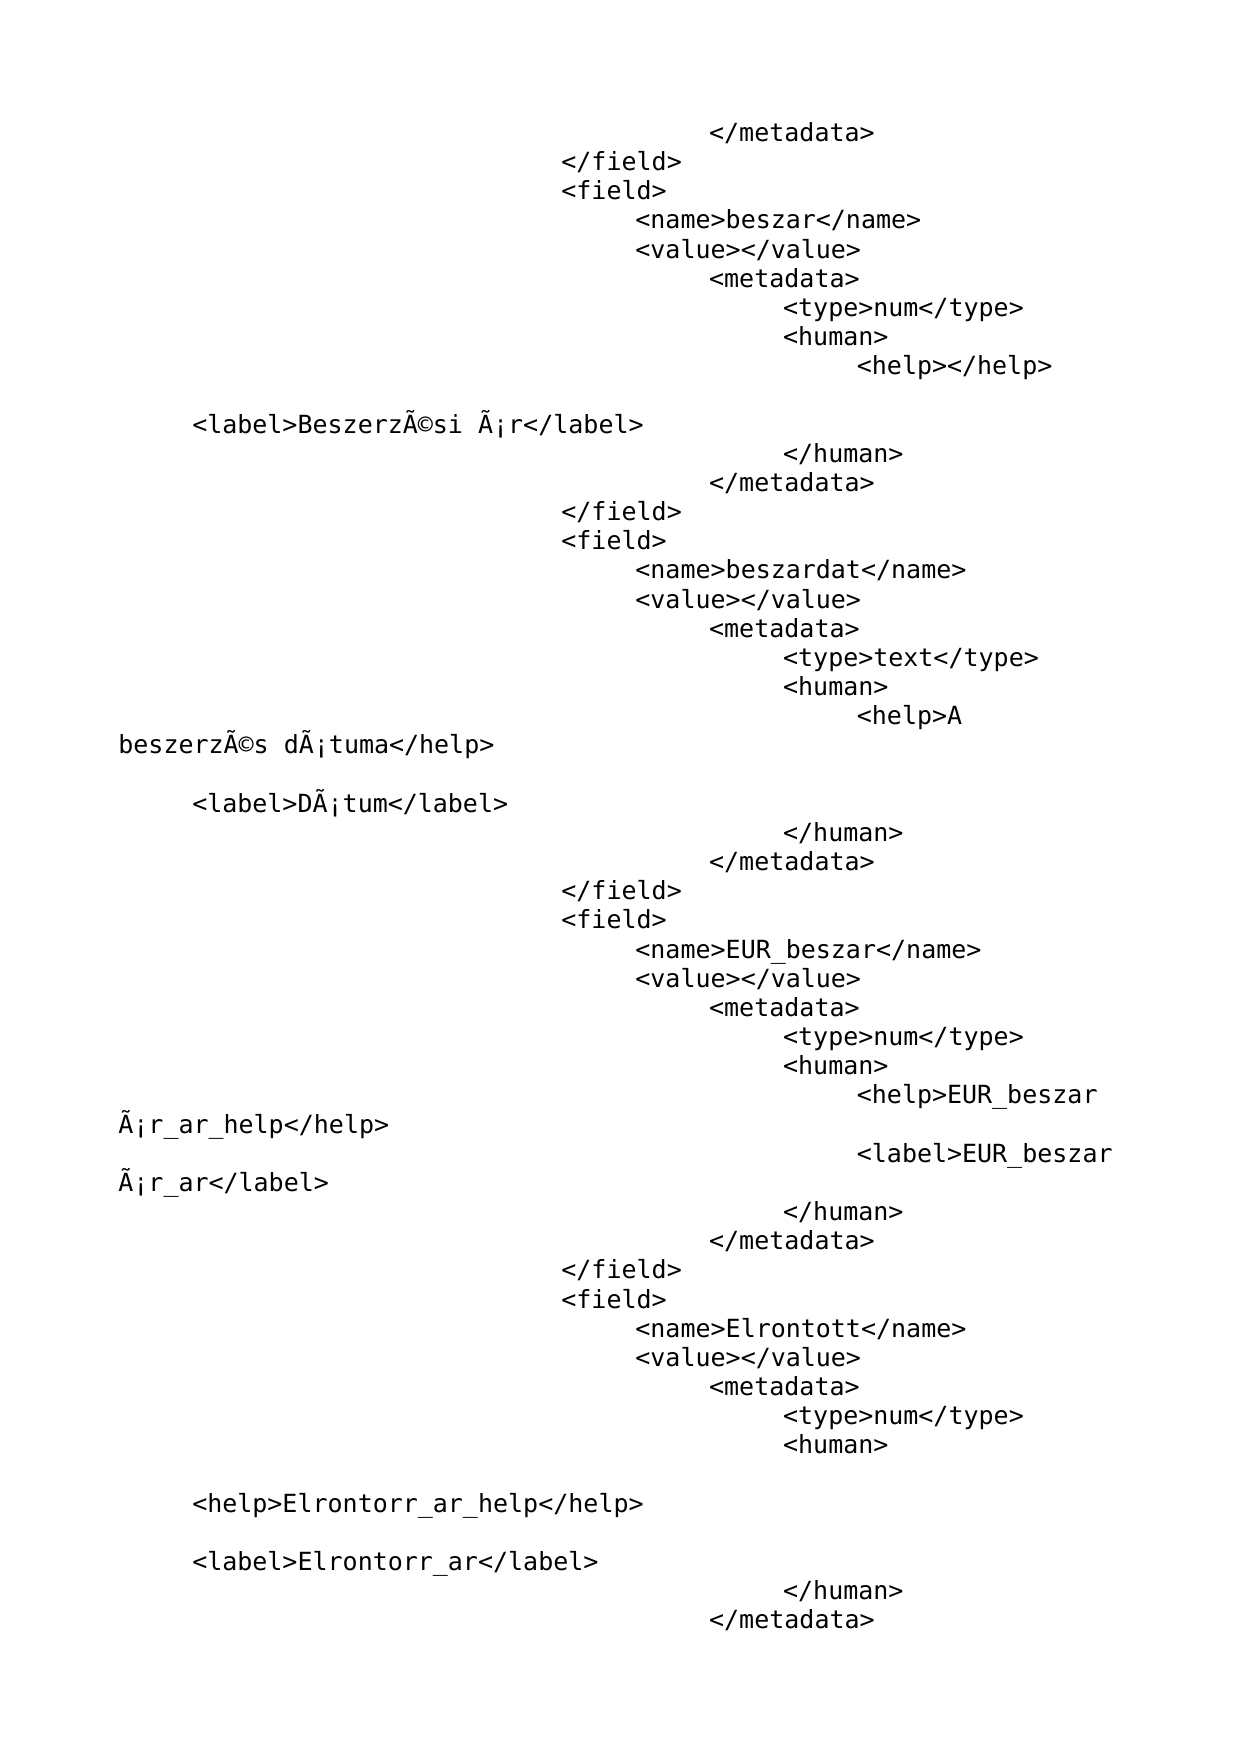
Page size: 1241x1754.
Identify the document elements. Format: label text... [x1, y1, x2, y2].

text </metadata> </field> <field> <name>beszar</name> <value></value> <metadata> <type>num</type> <human> <help></help> <label>BeszerzÃ©si Ã¡r</label> </human> </metadata> </field> <field> <name>beszardat</name> <value></value> <metadata> <type>text</type> <human> <help>A beszerzÃ©s dÃ¡tuma</help> <label>DÃ¡tum</label> </human> </metadata> </field> <field> <name>EUR_beszar</name> <value></value> <metadata> <type>num</type> <human> <help>EUR_beszar Ã¡r_ar_help</help> <label>EUR_beszar Ã¡r_ar</label> </human> </metadata> </field> <field> <name>Elrontott</name> <value></value> <metadata> <type>num</type> <human> <help>Elrontorr_ar_help</help> <label>Elrontorr_ar</label> </human> </metadata> [118, 118, 1122, 1635]
